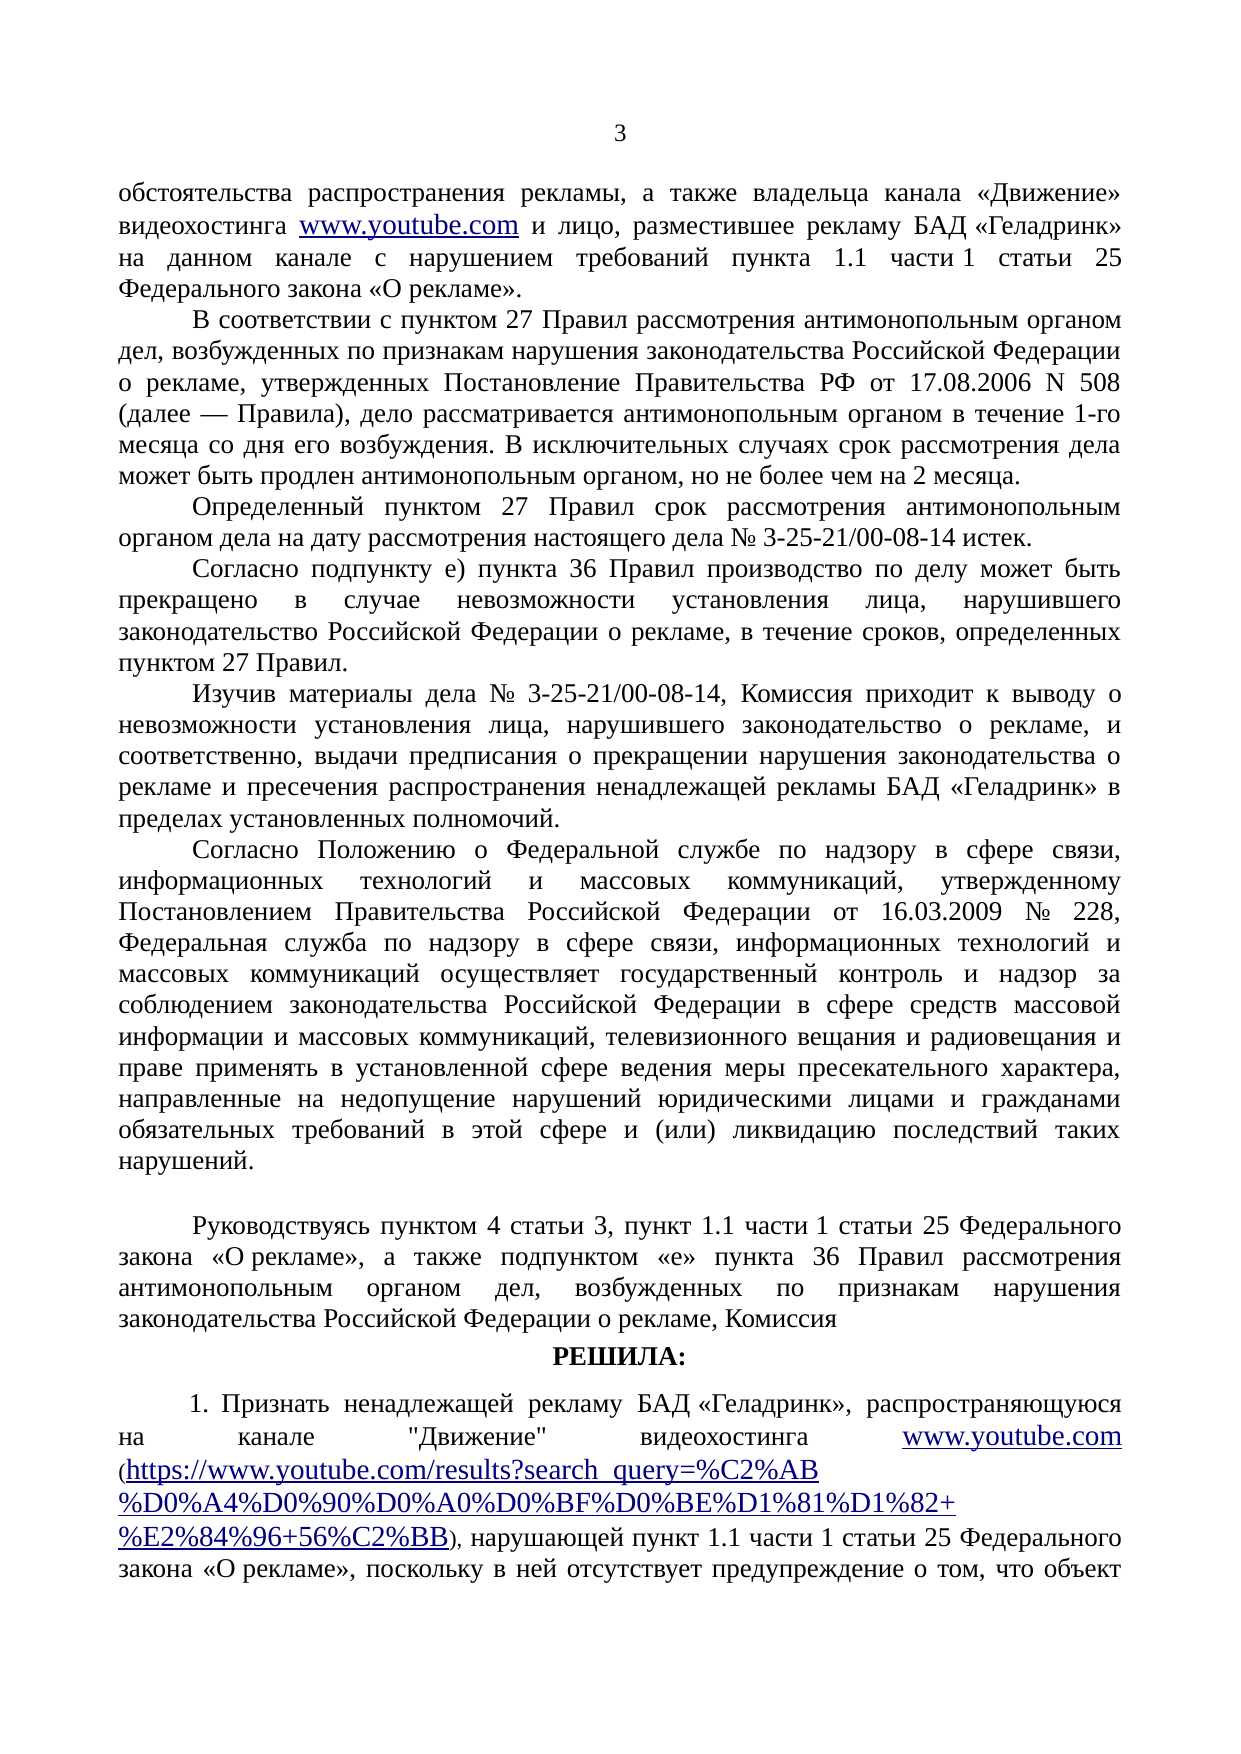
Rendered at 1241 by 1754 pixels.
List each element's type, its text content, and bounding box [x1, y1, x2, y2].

text обстоятельства распространения рекламы, а также владельца канала «Движение» видеохостинга www.youtube.com и лицо, разместившее рекламу БАД «Геладринк» на данном канале с нарушением требований пункта 1.1 части 1 статьи 25 Федерального закона «О рекламе». [118, 176, 1122, 303]
text В соответствии с пунктом 27 Правил рассмотрения антимонопольным органом дел, возбужденных по признакам нарушения законодательства Российской Федерации о рекламе, утвержденных Постановление Правительства РФ от 17.08.2006 N 508 (далее — Правила), дело рассматривается антимонопольным органом в течение 1-го месяца со дня его возбуждения. В исключительных случаях срок рассмотрения дела может быть продлен антимонопольным органом, но не более чем на 2 месяца. [118, 303, 1122, 490]
text Согласно подпункту е) пункта 36 Правил производство по делу может быть прекращено в случае невозможности установления лица, нарушившего законодательство Российской Федерации о рекламе, в течение сроков, определенных пунктом 27 Правил. [118, 552, 1122, 677]
text Руководствуясь пунктом 4 статьи 3, пункт 1.1 части 1 статьи 25 Федерального закона «О рекламе», а также подпунктом «е» пункта 36 Правил рассмотрения антимонопольным органом дел, возбужденных по признакам нарушения законодательства Российской Федерации о рекламе, Комиссия [118, 1209, 1122, 1333]
text Согласно Положению о Федеральной службе по надзору в сфере связи, информационных технологий и массовых коммуникаций, утвержденному Постановлением Правительства Российской Федерации от 16.03.2009 № 228, Федеральная служба по надзору в сфере связи, информационных технологий и массовых коммуникаций осуществляет государственный контроль и надзор за соблюдением законодательства Российской Федерации в сфере средств массовой информации и массовых коммуникаций, телевизионного вещания и радиовещания и праве применять в установленной сфере ведения меры пресекательного характера, направленные на недопущение нарушений юридическими лицами и гражданами обязательных требований в этой сфере и (или) ликвидацию последствий таких нарушений. [118, 833, 1122, 1175]
text 1. Признать ненадлежащей рекламу БАД «Геладринк», распространяющуюся на канале "Движение" видеохостинга www.youtube.com (https://www.youtube.com/results?search_query=%C2%AB%D0%A4%D0%90%D0%A0%D0%BF%D0%BE%D1%81%D1%82+%E2%84%96+56%C2%BB), нарушающей пункт 1.1 части 1 статьи 25 Федерального закона «О рекламе», поскольку в ней отсутствует предупреждение о том, что объект [118, 1387, 1122, 1584]
text Определенный пунктом 27 Правил срок рассмотрения антимонопольным органом дела на дату рассмотрения настоящего дела № 3-25-21/00-08-14 истек. [118, 490, 1122, 552]
text РЕШИЛА: [117, 1340, 1122, 1371]
text Изучив материалы дела № 3-25-21/00-08-14, Комиссия приходит к выводу о невозможности установления лица, нарушившего законодательство о рекламе, и соответственно, выдачи предписания о прекращении нарушения законодательства о рекламе и пресечения распространения ненадлежащей рекламы БАД «Геладринк» в пределах установленных полномочий. [118, 677, 1122, 833]
